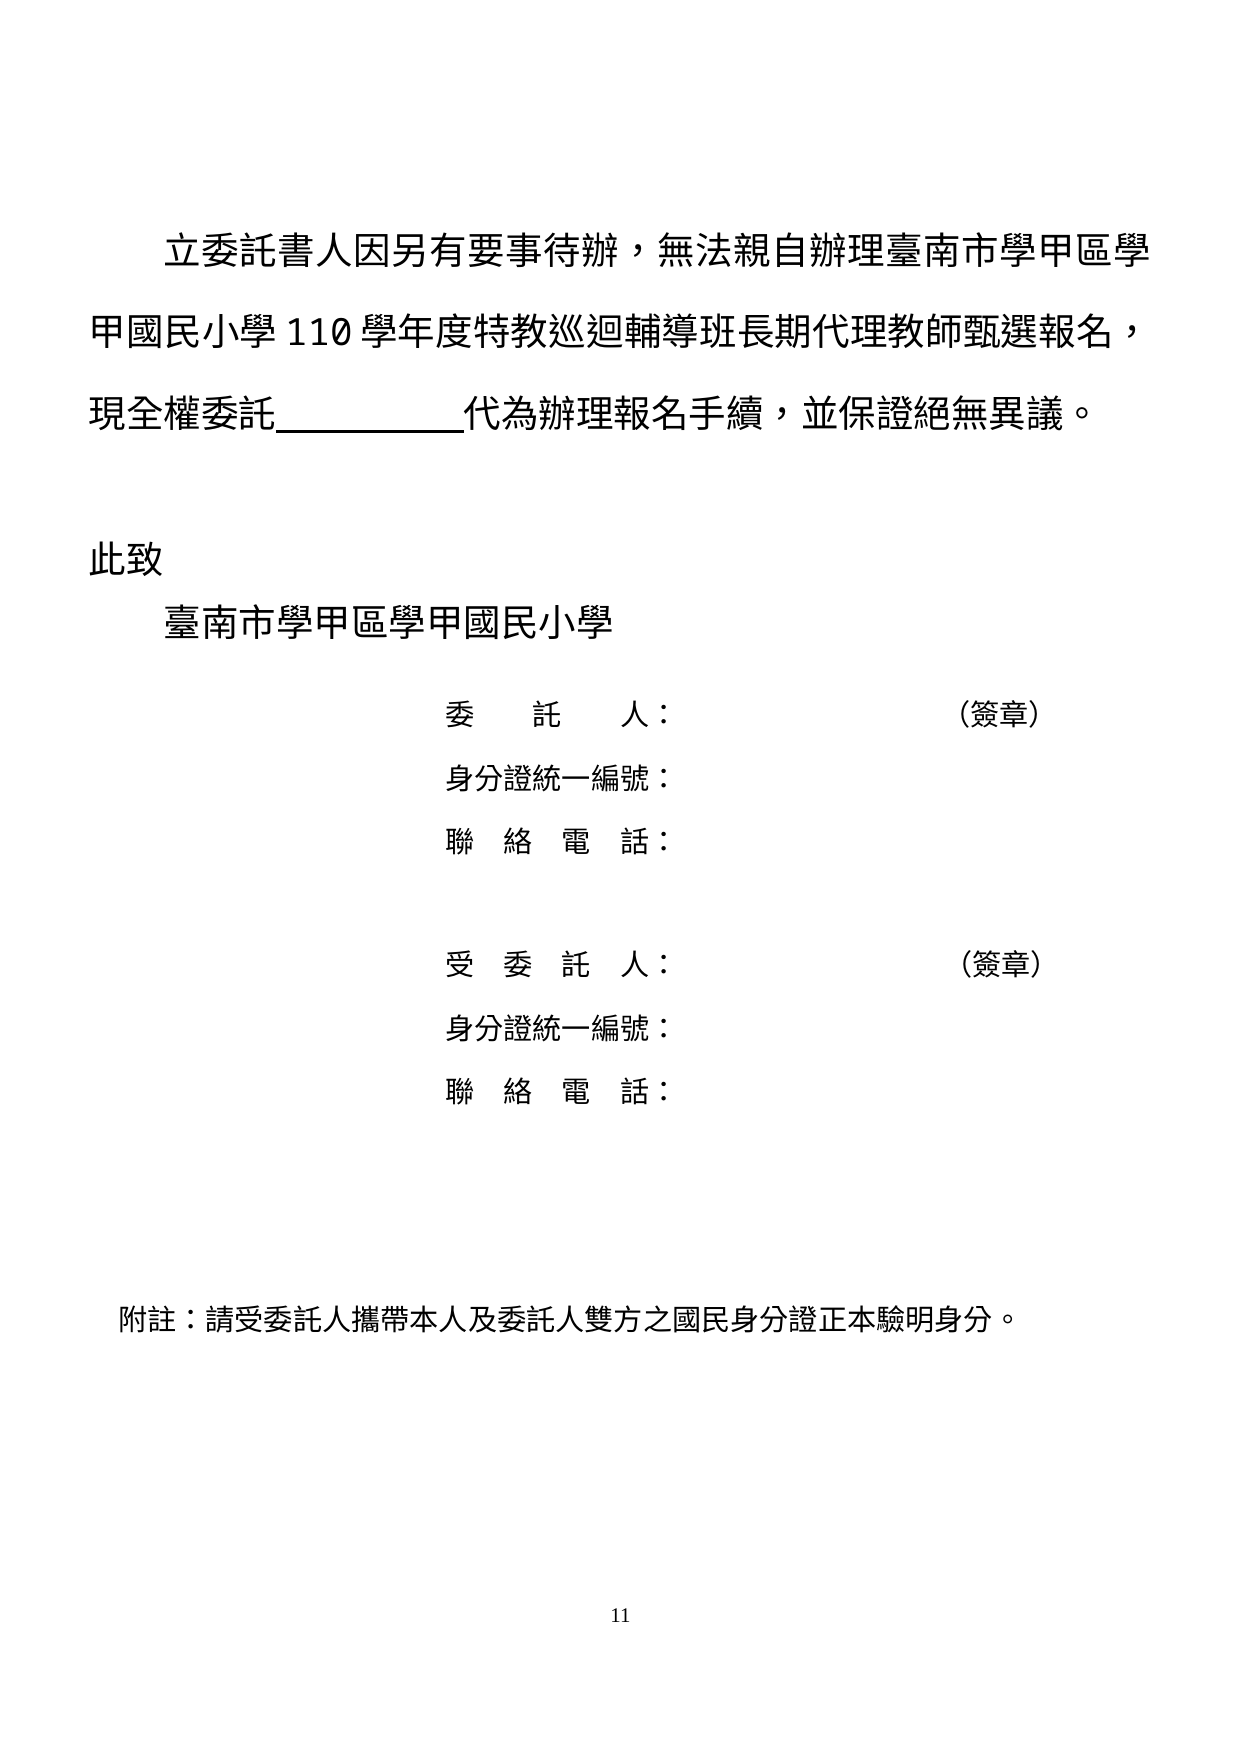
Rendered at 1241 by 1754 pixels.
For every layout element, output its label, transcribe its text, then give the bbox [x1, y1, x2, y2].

text 附註：請受委託人攜帶本人及委託人雙方之國民身分證正本驗明身分。 [89, 1297, 1152, 1339]
text 此致 [89, 516, 1152, 578]
text 身分證統一編號： [439, 1005, 1152, 1047]
text 委 託 人： （簽章） [439, 692, 1152, 734]
text 聯 絡 電 話： [439, 819, 1152, 861]
text 聯 絡 電 話： [439, 1069, 1152, 1111]
text 立委託書人因另有要事待辦，無法親自辦理臺南市學甲區學甲國民小學110學年度特教巡迴輔導班長期代理教師甄選報名，現全權委託 代為辦理報名手續，並保證絕無異議。 [89, 221, 1152, 438]
text 受 委 託 人： （簽章） [439, 942, 1152, 984]
text 身分證統一編號： [439, 755, 1152, 798]
text 臺南市學甲區學甲國民小學 [89, 578, 1152, 641]
